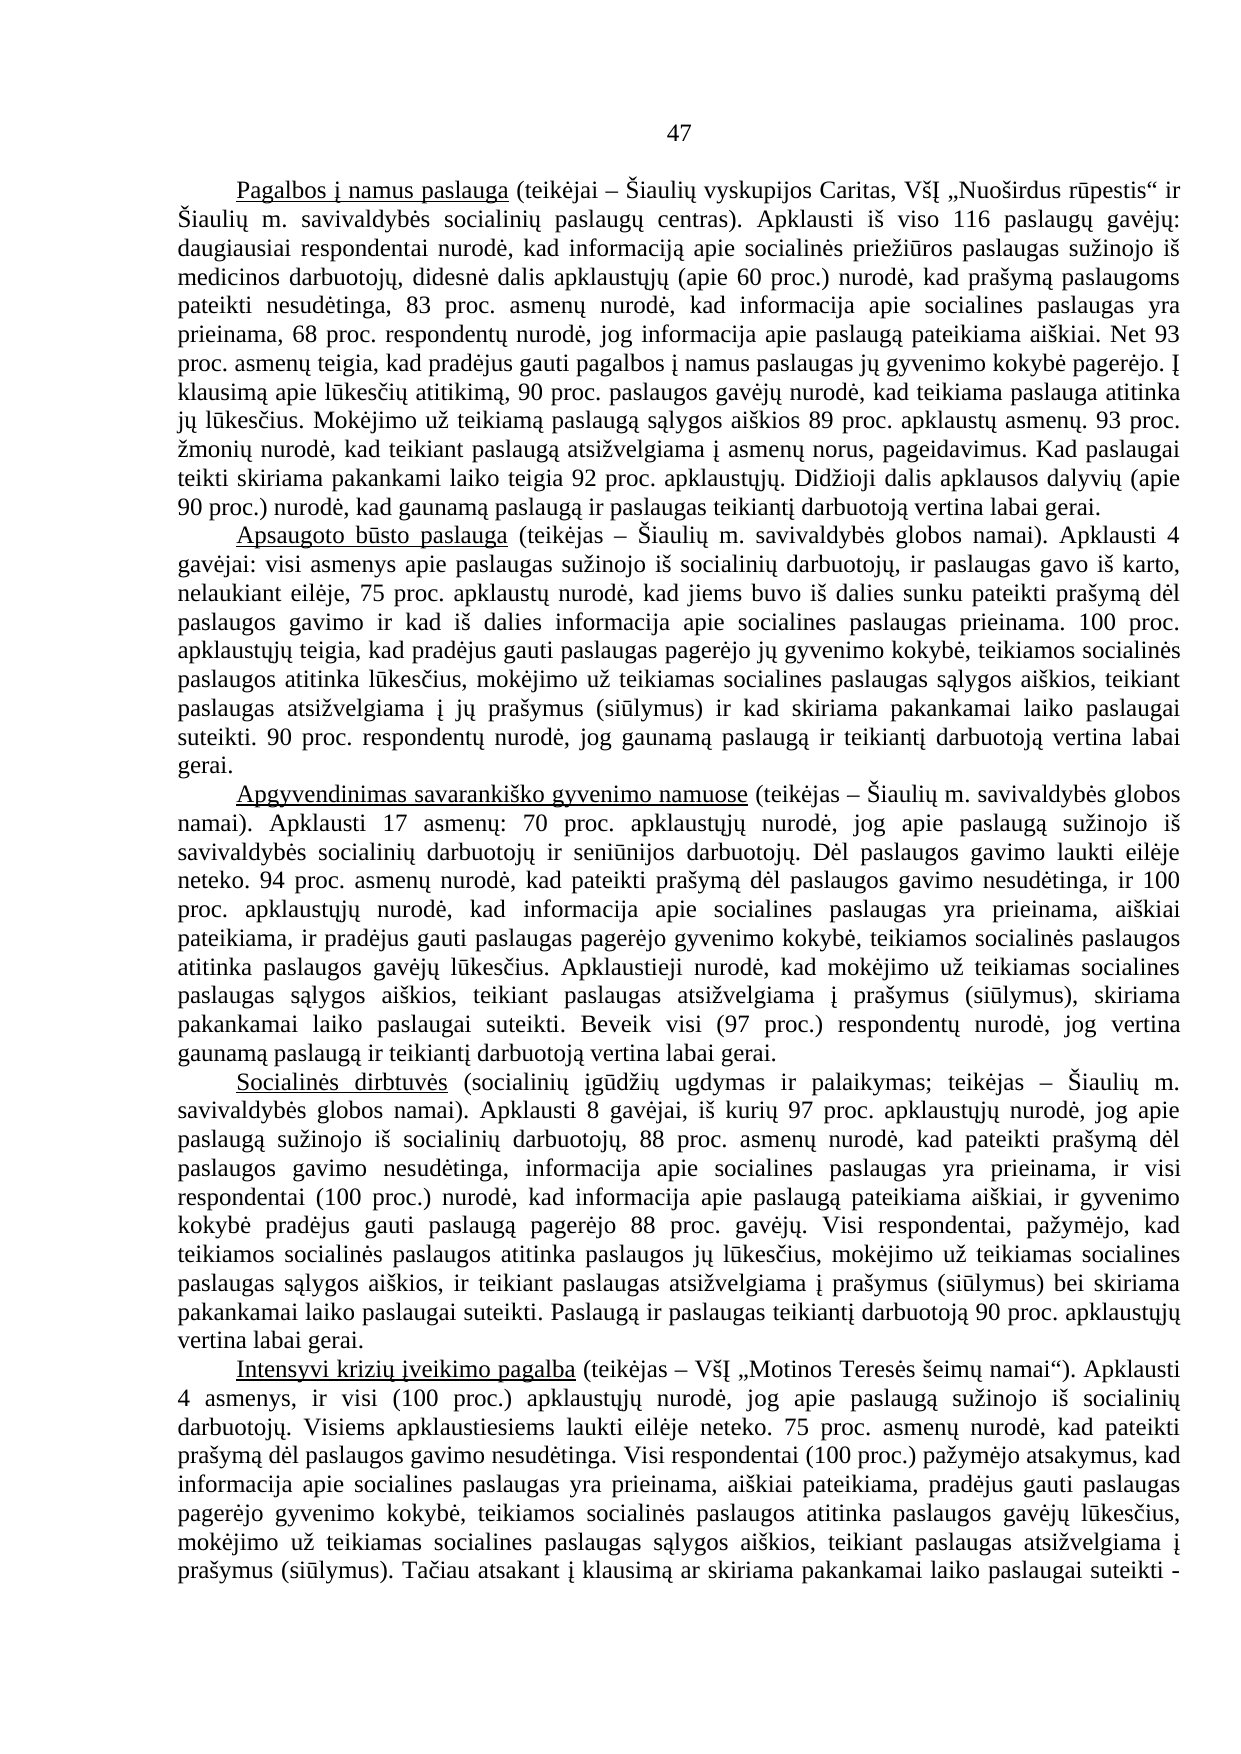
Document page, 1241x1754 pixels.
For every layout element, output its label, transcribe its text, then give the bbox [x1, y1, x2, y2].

text Apgyvendinimas savarankiško gyvenimo namuose (teikėjas – Šiaulių m. savivaldybės globos namai). Apklausti 17 asmenų: 70 proc. apklaustųjų nurodė, jog apie paslaugą sužinojo iš savivaldybės socialinių darbuotojų ir seniūnijos darbuotojų. Dėl paslaugos gavimo laukti eilėje neteko. 94 proc. asmenų nurodė, kad pateikti prašymą dėl paslaugos gavimo nesudėtinga, ir 100 proc. apklaustųjų nurodė, kad informacija apie socialines paslaugas yra prieinama, aiškiai pateikiama, ir pradėjus gauti paslaugas pagerėjo gyvenimo kokybė, teikiamos socialinės paslaugos atitinka paslaugos gavėjų lūkesčius. Apklaustieji nurodė, kad mokėjimo už teikiamas socialines paslaugas sąlygos aiškios, teikiant paslaugas atsižvelgiama į prašymus (siūlymus), skiriama pakankamai laiko paslaugai suteikti. Beveik visi (97 proc.) respondentų nurodė, jog vertina gaunamą paslaugą ir teikiantį darbuotoją vertina labai gerai. [177, 779, 1181, 1067]
text Apsaugoto būsto paslauga (teikėjas – Šiaulių m. savivaldybės globos namai). Apklausti 4 gavėjai: visi asmenys apie paslaugas sužinojo iš socialinių darbuotojų, ir paslaugas gavo iš karto, nelaukiant eilėje, 75 proc. apklaustų nurodė, kad jiems buvo iš dalies sunku pateikti prašymą dėl paslaugos gavimo ir kad iš dalies informacija apie socialines paslaugas prieinama. 100 proc. apklaustųjų teigia, kad pradėjus gauti paslaugas pagerėjo jų gyvenimo kokybė, teikiamos socialinės paslaugos atitinka lūkesčius, mokėjimo už teikiamas socialines paslaugas sąlygos aiškios, teikiant paslaugas atsižvelgiama į jų prašymus (siūlymus) ir kad skiriama pakankamai laiko paslaugai suteikti. 90 proc. respondentų nurodė, jog gaunamą paslaugą ir teikiantį darbuotoją vertina labai gerai. [177, 521, 1181, 779]
text Intensyvi krizių įveikimo pagalba (teikėjas – VšĮ „Motinos Teresės šeimų namai“). Apklausti 4 asmenys, ir visi (100 proc.) apklaustųjų nurodė, jog apie paslaugą sužinojo iš socialinių darbuotojų. Visiems apklaustiesiems laukti eilėje neteko. 75 proc. asmenų nurodė, kad pateikti prašymą dėl paslaugos gavimo nesudėtinga. Visi respondentai (100 proc.) pažymėjo atsakymus, kad informacija apie socialines paslaugas yra prieinama, aiškiai pateikiama, pradėjus gauti paslaugas pagerėjo gyvenimo kokybė, teikiamos socialinės paslaugos atitinka paslaugos gavėjų lūkesčius, mokėjimo už teikiamas socialines paslaugas sąlygos aiškios, teikiant paslaugas atsižvelgiama į prašymus (siūlymus). Tačiau atsakant į klausimą ar skiriama pakankamai laiko paslaugai suteikti [177, 1354, 1181, 1584]
text Pagalbos į namus paslauga (teikėjai – Šiaulių vyskupijos Caritas, VšĮ „Nuoširdus rūpestis“ ir Šiaulių m. savivaldybės socialinių paslaugų centras). Apklausti iš viso 116 paslaugų gavėjų: daugiausiai respondentai nurodė, kad informaciją apie socialinės priežiūros paslaugas sužinojo iš medicinos darbuotojų, didesnė dalis apklaustųjų (apie 60 proc.) nurodė, kad prašymą paslaugoms pateikti nesudėtinga, 83 proc. asmenų nurodė, kad informacija apie socialines paslaugas yra prieinama, 68 proc. respondentų nurodė, jog informacija apie paslaugą pateikiama aiškiai. Net 93 proc. asmenų teigia, kad pradėjus gauti pagalbos į namus paslaugas jų gyvenimo kokybė pagerėjo. Į klausimą apie lūkesčių atitikimą, 90 proc. paslaugos gavėjų nurodė, kad teikiama paslauga atitinka jų lūkesčius. Mokėjimo už teikiamą paslaugą sąlygos aiškios 89 proc. apklaustų asmenų. 93 proc. žmonių nurodė, kad teikiant paslaugą atsižvelgiama į asmenų norus, pageidavimus. Kad paslaugai teikti skiriama pakankami laiko teigia 92 proc. apklaustųjų. Didžioji dalis apklausos dalyvių (apie 90 proc.) nurodė, kad gaunamą paslaugą ir paslaugas teikiantį darbuotoją vertina labai gerai. [177, 176, 1181, 521]
text Socialinės dirbtuvės (socialinių įgūdžių ugdymas ir palaikymas; teikėjas – Šiaulių m. savivaldybės globos namai). Apklausti 8 gavėjai, iš kurių 97 proc. apklaustųjų nurodė, jog apie paslaugą sužinojo iš socialinių darbuotojų, 88 proc. asmenų nurodė, kad pateikti prašymą dėl paslaugos gavimo nesudėtinga, informacija apie socialines paslaugas yra prieinama, ir visi respondentai (100 proc.) nurodė, kad informacija apie paslaugą pateikiama aiškiai, ir gyvenimo kokybė pradėjus gauti paslaugą pagerėjo 88 proc. gavėjų. Visi respondentai, pažymėjo, kad teikiamos socialinės paslaugos atitinka paslaugos jų lūkesčius, mokėjimo už teikiamas socialines paslaugas sąlygos aiškios, ir teikiant paslaugas atsižvelgiama į prašymus (siūlymus) bei skiriama pakankamai laiko paslaugai suteikti. Paslaugą ir paslaugas teikiantį darbuotoją 90 proc. apklaustųjų vertina labai gerai. [177, 1067, 1181, 1354]
